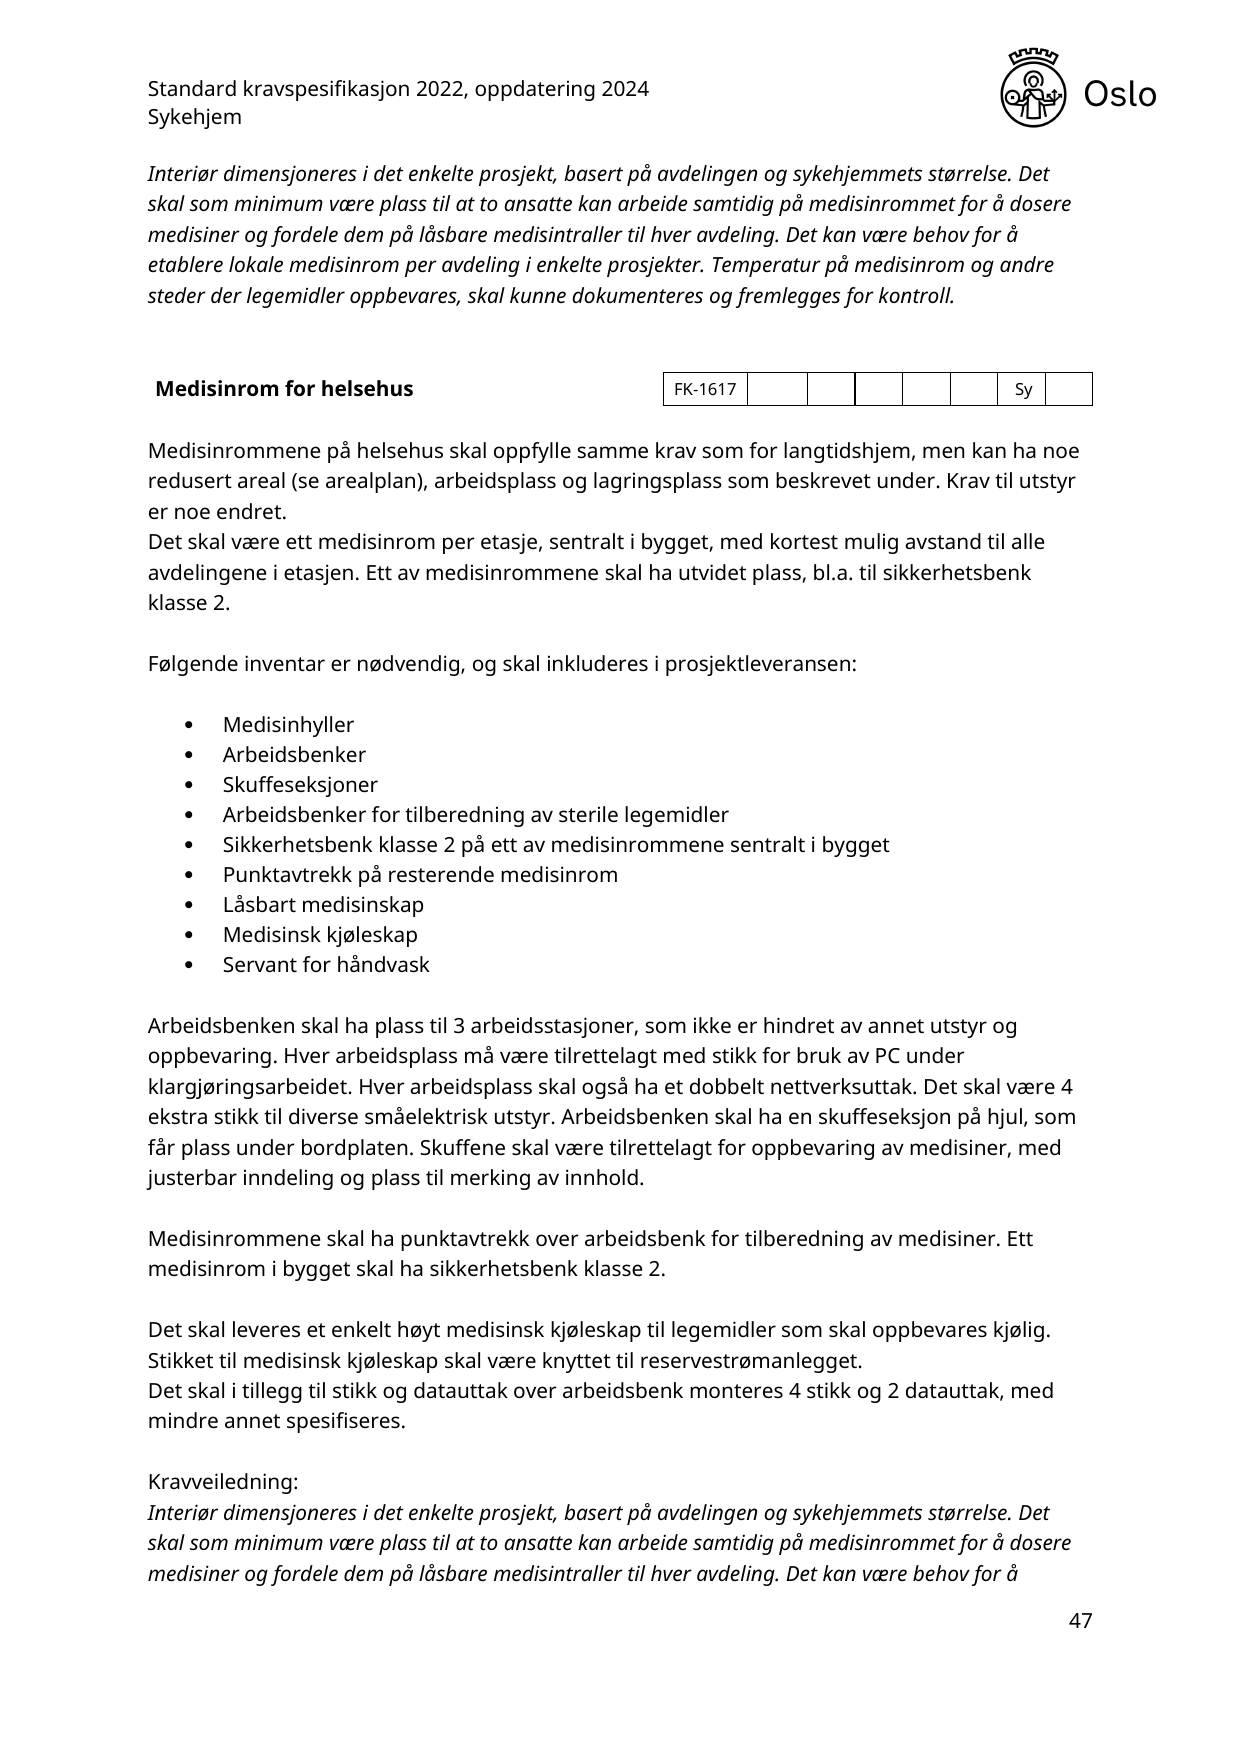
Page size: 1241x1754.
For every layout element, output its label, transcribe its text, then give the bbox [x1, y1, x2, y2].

list Arbeidsbenker for tilberedning av sterile legemidler [185, 800, 1093, 828]
table_header [903, 373, 950, 404]
list Medisinsk kjøleskap [185, 921, 1093, 949]
text Det skal i tillegg til stikk og datauttak over arbeidsbenk monteres 4 stikk og 2 datauttak, med mindre annet spesifiseres. [148, 1376, 1093, 1435]
table_header [748, 373, 807, 404]
text Medisinrommene skal ha punktavtrekk over arbeidsbenk for tilberedning av medisiner. Ett medisinrom i bygget skal ha sikkerhetsbenk klasse 2. [148, 1224, 1093, 1283]
table_header [1046, 373, 1092, 404]
table_header Medisinrom for helsehus [148, 372, 663, 404]
list Punktavtrekk på resterende medisinrom [185, 860, 1093, 889]
text Medisinrommene på helsehus skal oppfylle samme krav som for langtidshjem, men kan ha noe redusert areal (se arealplan), arbeidsplass og lagringsplass som beskrevet under. Krav til utstyr er noe endret. [148, 436, 1093, 525]
table_header [856, 373, 902, 404]
text Interiør dimensjoneres i det enkelte prosjekt, basert på avdelingen og sykehjemmets størrelse. Det skal som minimum være plass til at to ansatte kan arbeide samtidig på medisinrommet for å dosere medisiner og fordele dem på låsbare medisintraller til hver avdeling. Det kan være behov for å [148, 1498, 1093, 1587]
table_header Sy [998, 373, 1045, 404]
list Medisinhyller [185, 710, 1093, 738]
list Arbeidsbenker [185, 740, 1093, 768]
text Interiør dimensjoneres i det enkelte prosjekt, basert på avdelingen og sykehjemmets størrelse. Det skal som minimum være plass til at to ansatte kan arbeide samtidig på medisinrommet for å dosere medisiner og fordele dem på låsbare medisintraller til hver avdeling. Det kan være behov for å etablere lokale medisinrom per avdeling i enkelte prosjekter. Temperatur på medisinrom og andre steder der legemidler oppbevares, skal kunne dokumenteres og fremlegges for kontroll. [148, 159, 1093, 309]
table_header [808, 373, 854, 404]
text Det skal være ett medisinrom per etasje, sentralt i bygget, med kortest mulig avstand til alle avdelingene i etasjen. Ett av medisinrommene skal ha utvidet plass, bl.a. til sikkerhetsbenk klasse 2. [148, 527, 1093, 617]
table_header [951, 373, 997, 404]
text Kravveiledning: [148, 1467, 1093, 1496]
list Sikkerhetsbenk klasse 2 på ett av medisinrommene sentralt i bygget [185, 830, 1093, 859]
table_header FK-1617 [664, 373, 747, 404]
text Det skal leveres et enkelt høyt medisinsk kjøleskap til legemidler som skal oppbevares kjølig. Stikket til medisinsk kjøleskap skal være knyttet til reservestrømanlegget. [148, 1315, 1093, 1374]
text Følgende inventar er nødvendig, og skal inkluderes i prosjektleveransen: [148, 649, 1093, 677]
list Servant for håndvask [185, 951, 1093, 979]
list Skuffeseksjoner [185, 770, 1093, 798]
list Låsbart medisinskap [185, 890, 1093, 919]
text Arbeidsbenken skal ha plass til 3 arbeidsstasjoner, som ikke er hindret av annet utstyr og oppbevaring. Hver arbeidsplass må være tilrettelagt med stikk for bruk av PC under klargjøringsarbeidet. Hver arbeidsplass skal også ha et dobbelt nettverksuttak. Det skal være 4 ekstra stikk til diverse småelektrisk utstyr. Arbeidsbenken skal ha en skuffeseksjon på hjul, som får plass under bordplaten. Skuffene skal være tilrettelagt for oppbevaring av medisiner, med justerbar inndeling og plass til merking av innhold. [148, 1011, 1093, 1192]
